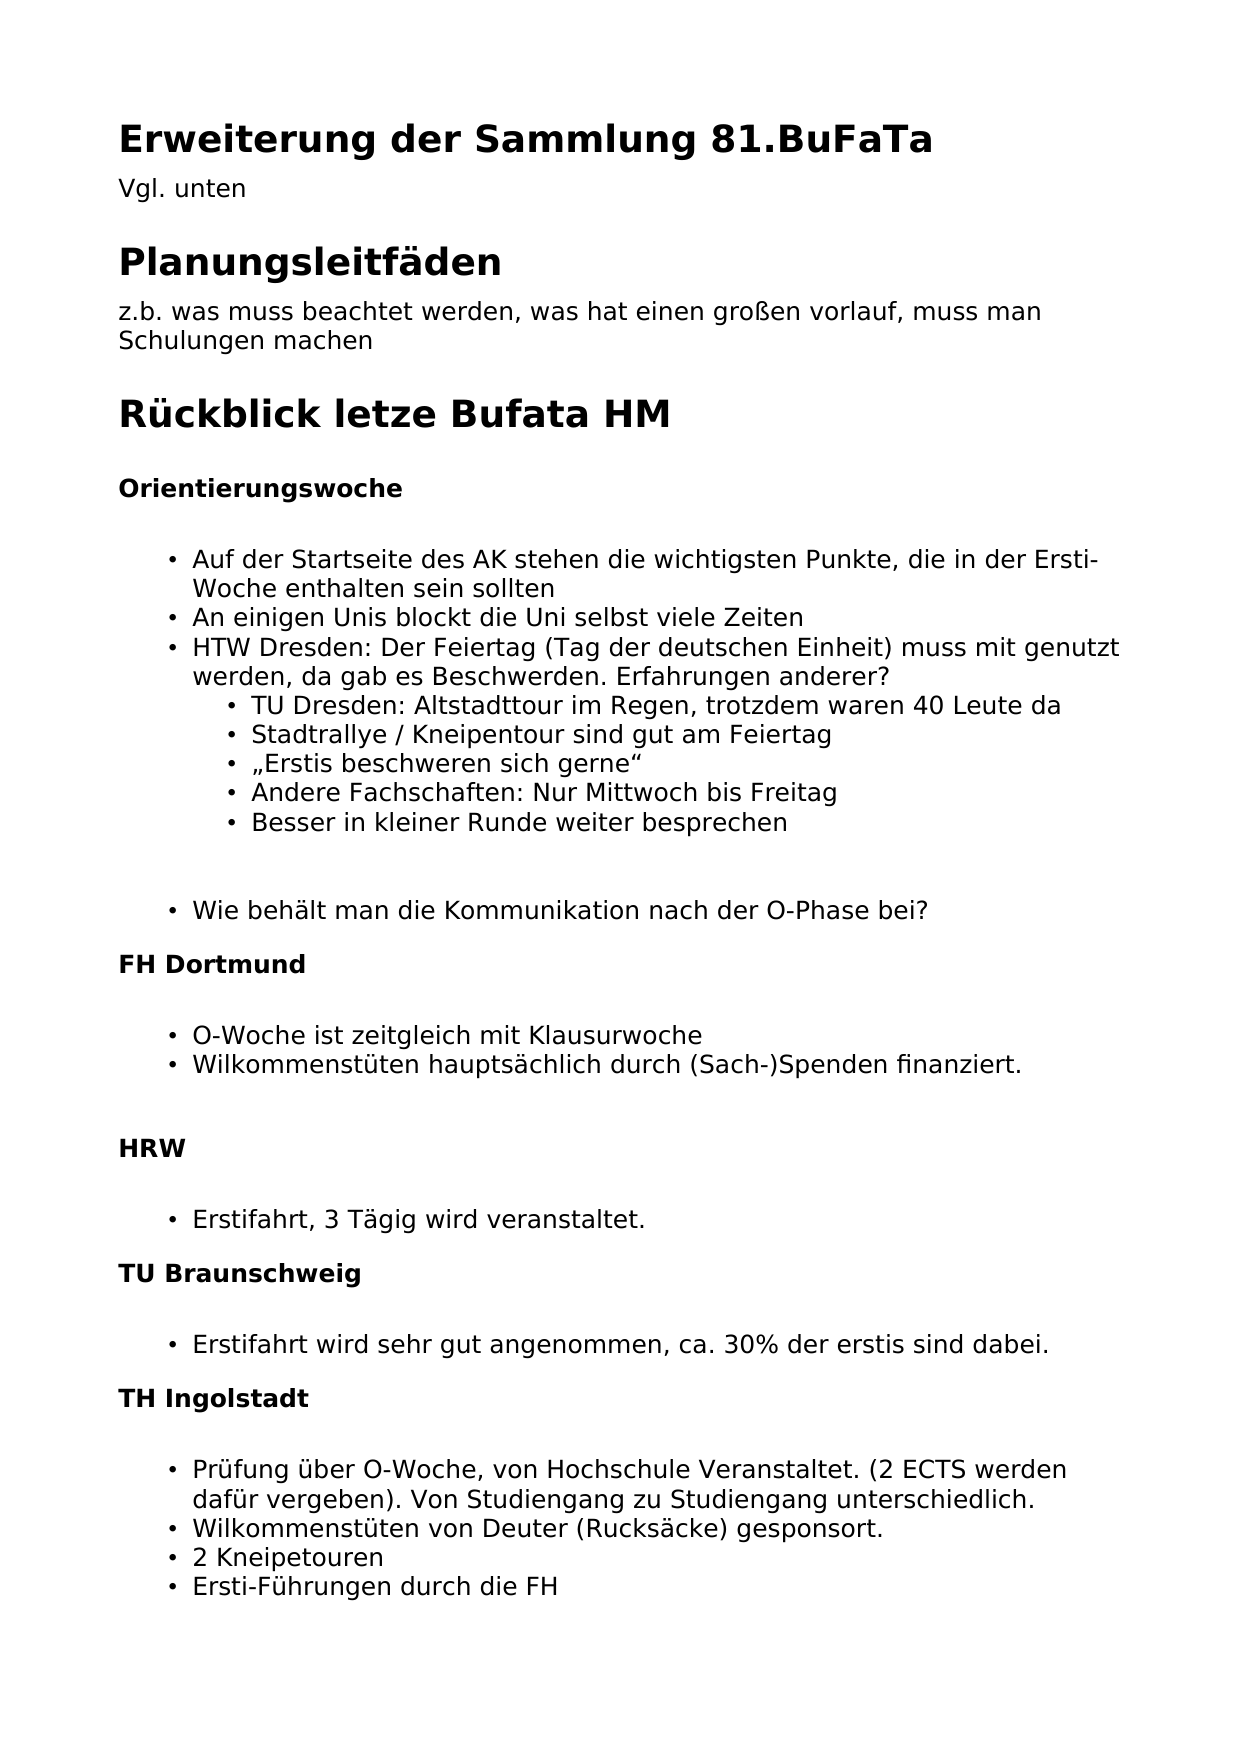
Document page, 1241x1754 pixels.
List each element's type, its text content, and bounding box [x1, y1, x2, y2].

list Andere Fachschaften: Nur Mittwoch bis Freitag [236, 778, 1122, 808]
list O-Woche ist zeitgleich mit Klausurwoche [177, 1021, 1122, 1050]
list Besser in kleiner Runde weiter besprechen [236, 808, 1122, 837]
list Ersti-Führungen durch die FH [177, 1572, 1122, 1602]
list Erstifahrt, 3 Tägig wird veranstaltet. [177, 1205, 1122, 1234]
subtitle Erweiterung der Sammlung 81.BuFaTa [118, 118, 1122, 162]
subtitle TU Braunschweig [118, 1259, 1122, 1288]
text z.b. was muss beachtet werden, was hat einen großen vorlauf, muss man Schulungen machen [118, 297, 1122, 355]
list „Erstis beschweren sich gerne“ [236, 749, 1122, 778]
list Erstifahrt wird sehr gut angenommen, ca. 30% der erstis sind dabei. [177, 1330, 1122, 1359]
text Vgl. unten [118, 174, 1122, 203]
list HTW Dresden: Der Feiertag (Tag der deutschen Einheit) muss mit genutzt werden, da gab es Beschwerden. Erfahrungen anderer? [177, 633, 1122, 691]
list 2 Kneipetouren [177, 1543, 1122, 1572]
subtitle HRW [118, 1134, 1122, 1163]
subtitle FH Dortmund [118, 950, 1122, 979]
list Wilkommenstüten von Deuter (Rucksäcke) gesponsort. [177, 1514, 1122, 1543]
list Wie behält man die Kommunikation nach der O-Phase bei? [177, 896, 1122, 925]
list Wilkommenstüten hauptsächlich durch (Sach-)Spenden finanziert. [177, 1050, 1122, 1079]
list Auf der Startseite des AK stehen die wichtigsten Punkte, die in der Ersti-Woche enthalten sein sollten [177, 545, 1122, 603]
subtitle Planungsleitfäden [118, 241, 1122, 284]
list An einigen Unis blockt die Uni selbst viele Zeiten [177, 603, 1122, 633]
list TU Dresden: Altstadttour im Regen, trotzdem waren 40 Leute da [236, 691, 1122, 720]
subtitle TH Ingolstadt [118, 1384, 1122, 1414]
list Prüfung über O-Woche, von Hochschule Veranstaltet. (2 ECTS werden dafür vergeben). Von Studiengang zu Studiengang unterschiedlich. [177, 1456, 1122, 1514]
subtitle Orientierungswoche [118, 474, 1122, 503]
subtitle Rückblick letze Bufata HM [118, 393, 1122, 437]
list Stadtrallye / Kneipentour sind gut am Feiertag [236, 720, 1122, 749]
